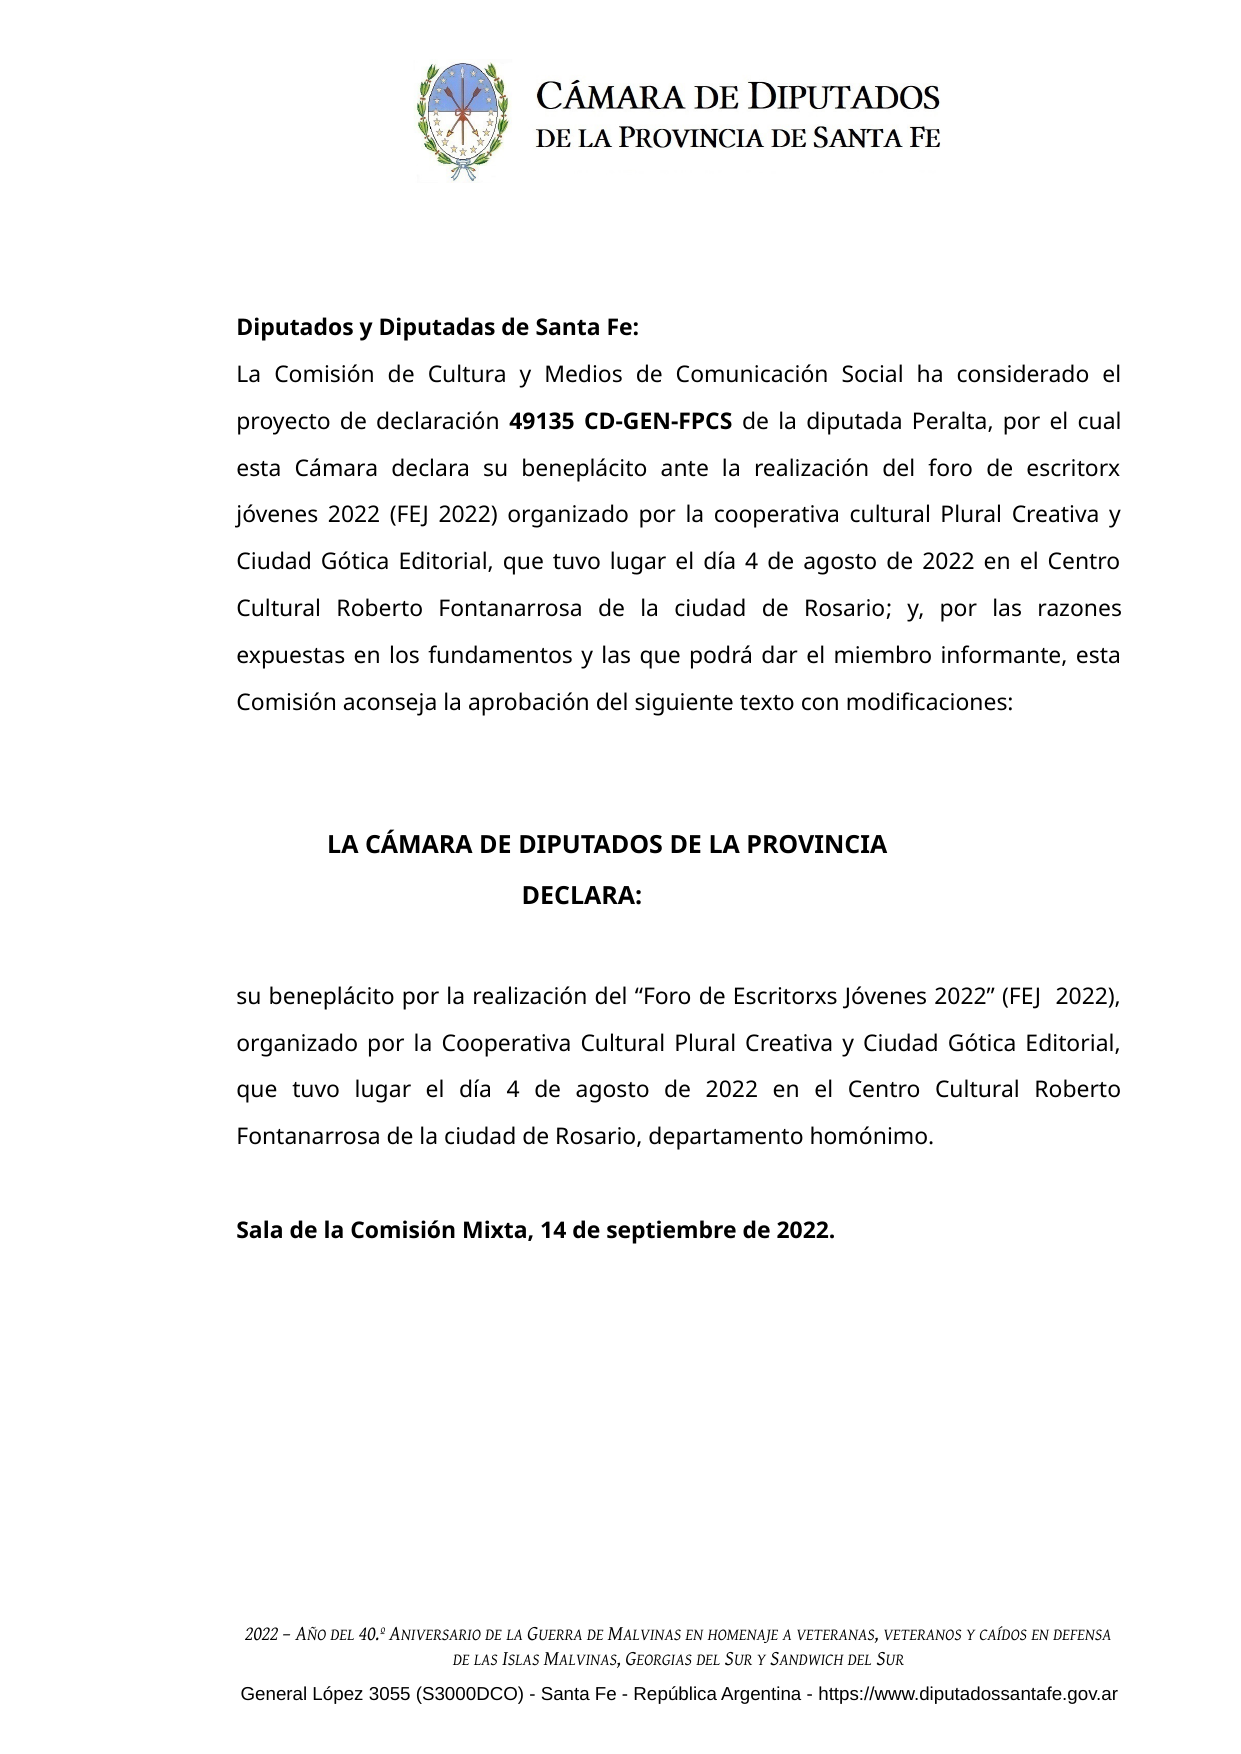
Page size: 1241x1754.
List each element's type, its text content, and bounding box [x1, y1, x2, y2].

text Sala de la Comisión Mixta, 14 de septiembre de 2022. [236, 1214, 1122, 1245]
text La Comisión de Cultura y Medios de Comunicación Social ha considerado el proyecto de declaración 49135 CD-GEN-FPCS de la diputada Peralta, por el cual esta Cámara declara su beneplácito ante la realización del foro de escritorx jóvenes 2022 (FEJ 2022) organizado por la cooperativa cultural Plural Creativa y Ciudad Gótica Editorial, que tuvo lugar el día 4 de agosto de 2022 en el Centro Cultural Roberto Fontanarrosa de la ciudad de Rosario; y, por las razones expuestas en los fundamentos y las que podrá dar el miembro informante, esta Comisión aconseja la aprobación del siguiente texto con modificaciones: [236, 358, 1122, 717]
text Diputados y Diputadas de Santa Fe: [236, 311, 1122, 342]
text su beneplácito por la realización del “Foro de Escritorxs Jóvenes 2022” (FEJ 2022), organizado por la Cooperativa Cultural Plural Creativa y Ciudad Gótica Editorial, que tuvo lugar el día 4 de agosto de 2022 en el Centro Cultural Roberto Fontanarrosa de la ciudad de Rosario, departamento homónimo. [236, 979, 1122, 1151]
picture [413, 59, 945, 183]
text LA CÁMARA DE DIPUTADOS DE LA PROVINCIA [236, 826, 1122, 861]
text DECLARA: [236, 877, 1122, 912]
